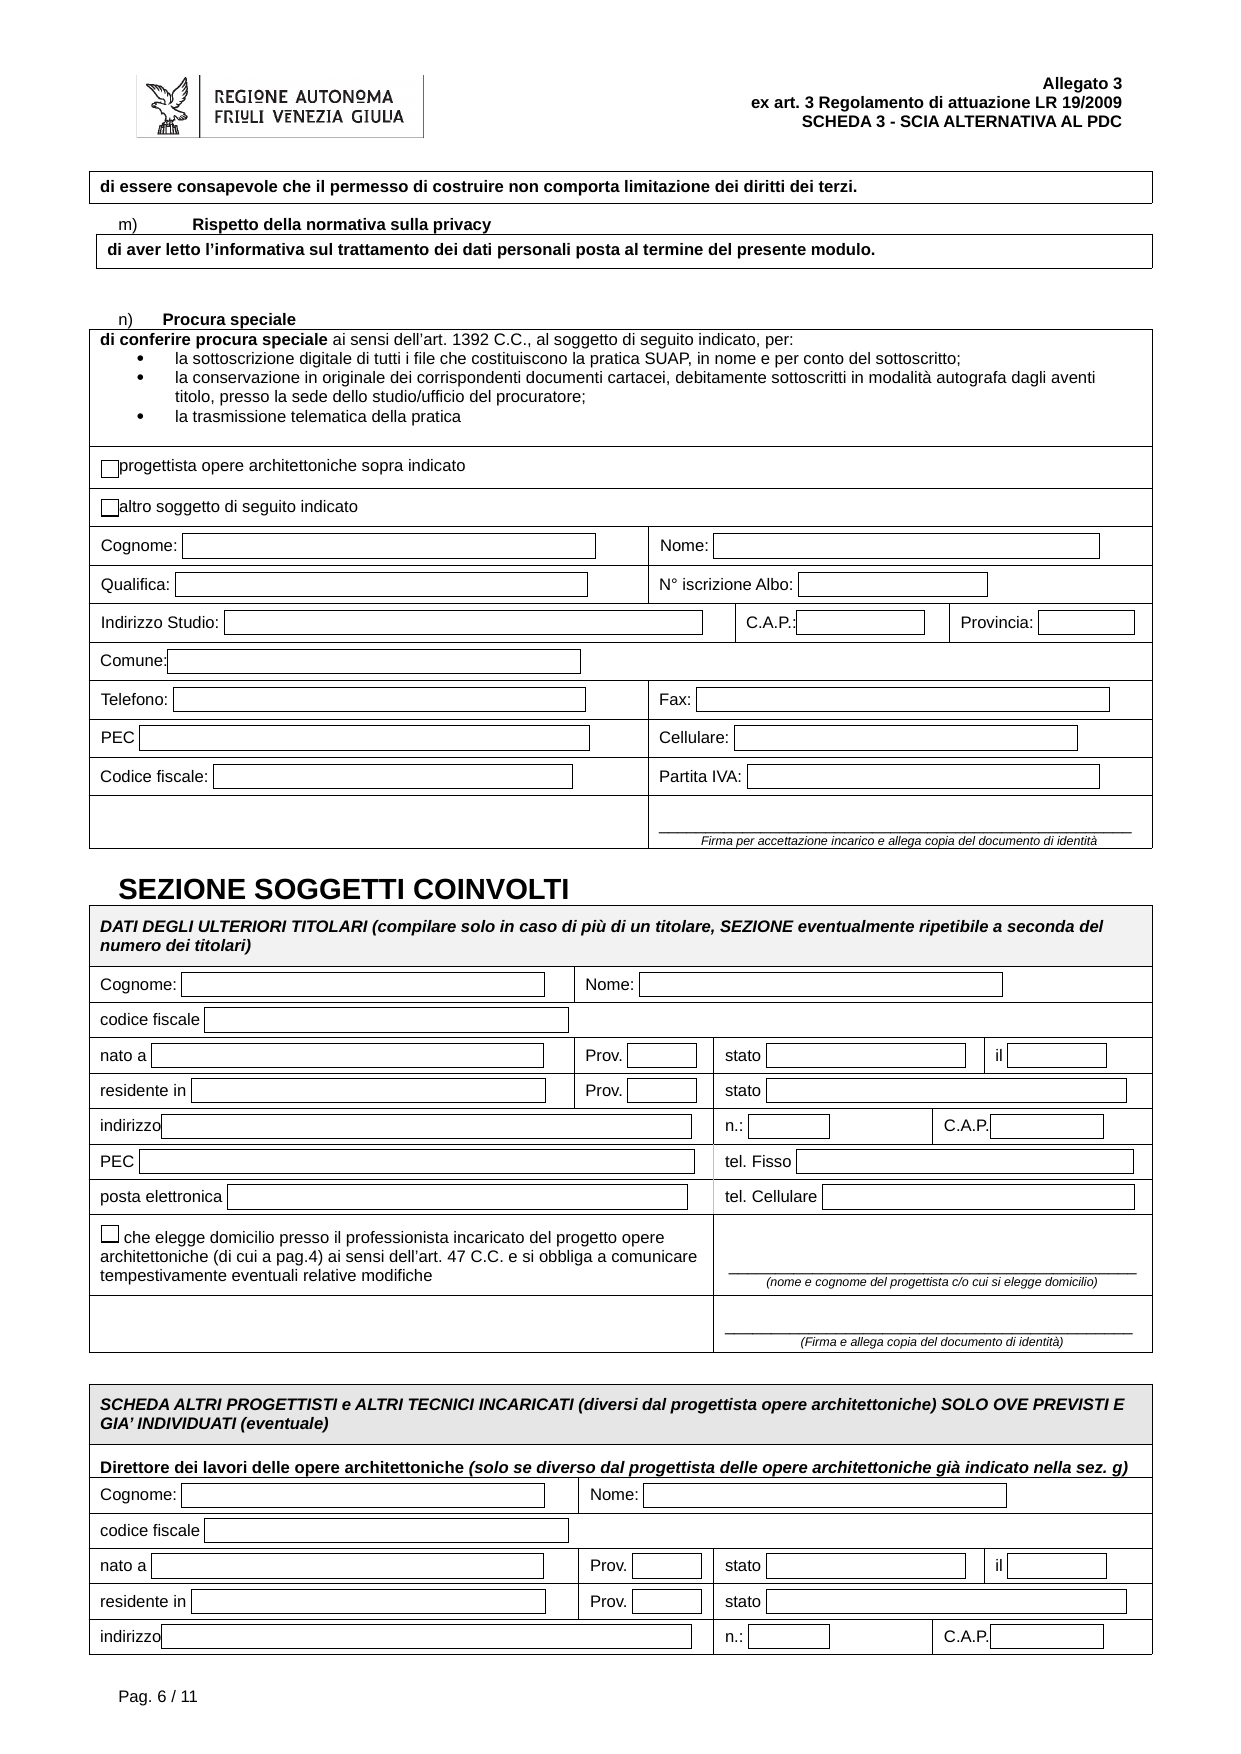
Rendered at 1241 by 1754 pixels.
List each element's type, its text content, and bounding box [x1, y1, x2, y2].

table_cell Prov. [575, 1074, 713, 1108]
table_cell PEC [90, 1145, 713, 1179]
subtitle SEZIONE SOGGETTI COINVOLTI [118, 872, 1122, 905]
table_cell N° iscrizione Albo: [649, 566, 1152, 603]
text n) Procura speciale [118, 310, 1122, 329]
table_header DATI DEGLI ULTERIORI TITOLARI (compilare solo in caso di più di un titolare, SEZIONE eventualmente ripetibile a seconda del numero dei titolari) [90, 906, 1152, 966]
text m) Rispetto della normativa sulla privacy [118, 214, 1122, 233]
table_cell Indirizzo Studio: [90, 604, 735, 642]
table_cell C.A.P. [933, 1109, 1152, 1143]
table_cell Cognome: [90, 1478, 578, 1512]
table_cell Fax: [649, 681, 1152, 718]
table_cell n.: [714, 1109, 932, 1143]
table_cell tel. Fisso [714, 1145, 1152, 1179]
table_header SCHEDA ALTRI PROGETTISTI e ALTRI TECNICI INCARICATI (diversi dal progettista opere architettoniche) SOLO OVE PREVISTI E GIA’ INDIVIDUATI (eventuale) [90, 1385, 1152, 1444]
table_cell Codice fiscale: [90, 758, 648, 795]
table_cell altro soggetto di seguito indicato [90, 489, 1152, 526]
table_cell Prov. [579, 1584, 713, 1619]
table_cell indirizzo [90, 1109, 713, 1143]
table_header di essere consapevole che il permesso di costruire non comporta limitazione dei diritti dei terzi. [90, 172, 1152, 202]
table_cell Comune: [90, 643, 1152, 680]
table_cell Prov. [575, 1038, 713, 1073]
table_cell posta elettronica [90, 1180, 713, 1214]
table_cell stato [714, 1584, 1152, 1619]
table_cell il [985, 1549, 1152, 1583]
table_cell il [985, 1038, 1152, 1073]
table_cell [90, 1296, 713, 1352]
table_cell stato [714, 1038, 984, 1073]
table_cell indirizzo [90, 1620, 713, 1654]
table_header di conferire procura speciale ai sensi dell’art. 1392 C.C., al soggetto di seguito indicato, per: la sottoscrizione digitale di tutti i file che costituiscono la pratica SUAP, in nome e per conto del sottoscritto; la conservazione in originale dei corrispondenti documenti cartacei, debitamente sottoscritti in modalità autografa dagli aventi titolo, presso la sede dello studio/ufficio del procuratore; la trasmissione telematica della pratica [90, 330, 1152, 446]
table_cell stato [714, 1549, 984, 1583]
table_cell n.: [714, 1620, 932, 1654]
table_header di aver letto l’informativa sul trattamento dei dati personali posta al termine del presente modulo. [97, 235, 1152, 267]
table_cell C.A.P. [933, 1620, 1152, 1654]
table_cell Provincia: [950, 604, 1152, 642]
table_cell progettista opere architettoniche sopra indicato [90, 447, 1152, 488]
table_cell Qualifica: [90, 566, 648, 603]
table_cell residente in [90, 1074, 574, 1108]
table_cell PEC [90, 720, 648, 757]
table_cell Direttore dei lavori delle opere architettoniche (solo se diverso dal progettista delle opere architettoniche già indicato nella sez. g) [90, 1445, 1152, 1477]
table_cell C.A.P.: [736, 604, 949, 642]
table_cell Prov. [579, 1549, 713, 1583]
table_cell tel. Cellulare [714, 1180, 1152, 1214]
table_cell residente in [90, 1584, 578, 1619]
table_cell ___________________________________________________ Firma per accettazione incarico e allega copia del documento di identità [649, 796, 1152, 848]
table_cell Cellulare: [649, 720, 1152, 757]
table_cell Nome: [579, 1478, 1152, 1512]
table_cell Cognome: [90, 967, 574, 1002]
table_cell [90, 796, 648, 848]
table_cell ____________________________________________ (nome e cognome del progettista c/o cui si elegge domicilio) [714, 1215, 1152, 1295]
table_cell Nome: [575, 967, 1152, 1002]
table_cell Telefono: [90, 681, 648, 718]
table_cell stato [714, 1074, 1152, 1108]
table_cell Nome: [649, 527, 1152, 565]
table_cell Partita IVA: [649, 758, 1152, 795]
table_cell nato a [90, 1038, 574, 1073]
table_cell codice fiscale [90, 1514, 1152, 1548]
table_cell Cognome: [90, 527, 648, 565]
table_cell codice fiscale [90, 1003, 1152, 1037]
table_cell nato a [90, 1549, 578, 1583]
table_cell che elegge domicilio presso il professionista incaricato del progetto opere architettoniche (di cui a pag.4) ai sensi dell’art. 47 C.C. e si obbliga a comunicare tempestivamente eventuali relative modifiche [90, 1215, 713, 1295]
table_cell ____________________________________________ (Firma e allega copia del documento di identità) [714, 1296, 1152, 1352]
